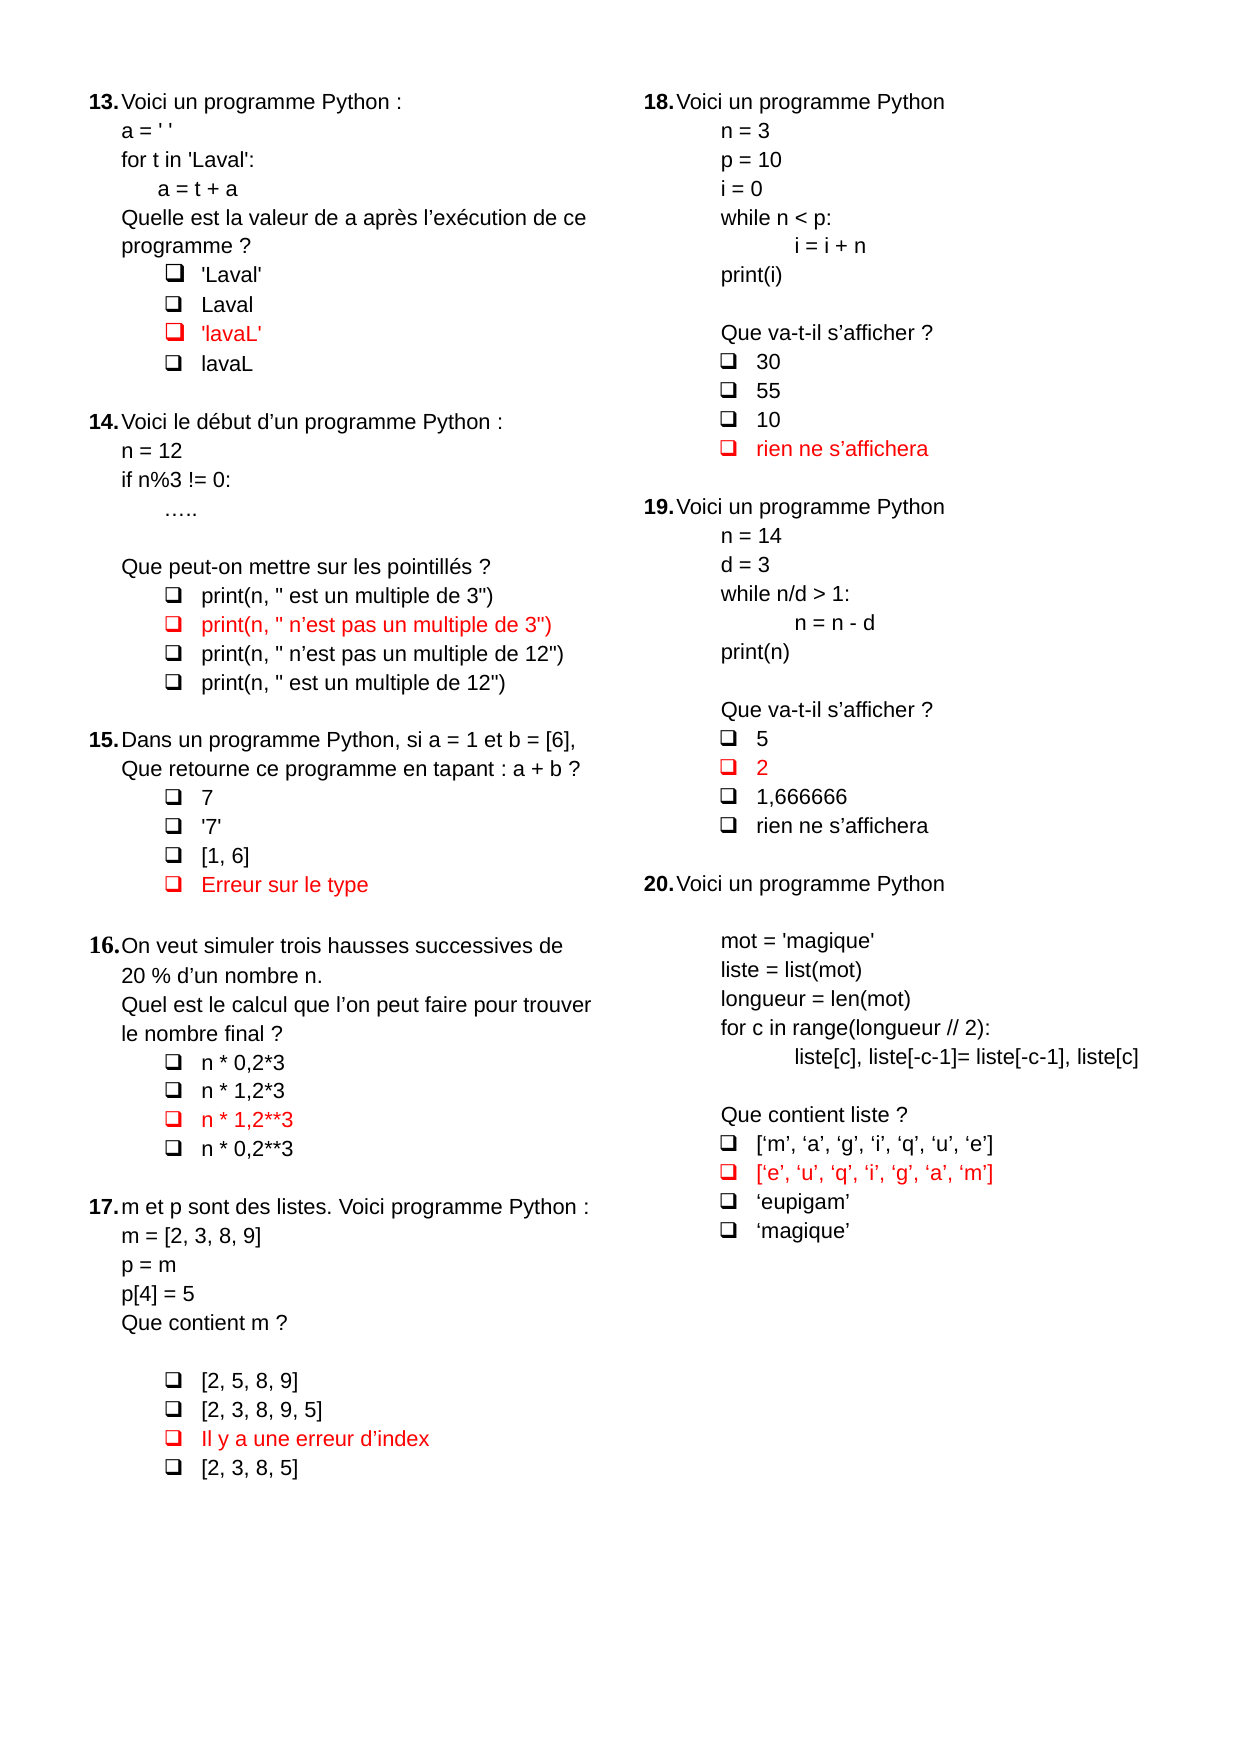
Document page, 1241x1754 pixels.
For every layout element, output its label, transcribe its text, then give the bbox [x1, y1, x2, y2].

list [2, 3, 8, 9, 5] [163, 1397, 596, 1422]
list Quelle est la valeur de a après l’exécution de ce programme ? [88, 204, 596, 258]
list 10 [719, 407, 1152, 432]
list print(n, " est un multiple de 12") [163, 669, 596, 694]
list n * 1,2**3 [163, 1107, 596, 1132]
list n * 0,2**3 [163, 1136, 596, 1161]
list [1, 6] [163, 843, 596, 868]
list Voici un programme Python [644, 88, 1152, 114]
list 5 [719, 726, 1152, 751]
list Que retourne ce programme en tapant : a + b ? [88, 756, 596, 781]
list liste[c], liste[-c-1]= liste[-c-1], liste[c] [721, 1044, 1152, 1069]
list 55 [719, 378, 1152, 403]
list Quel est le calcul que l’on peut faire pour trouver le nombre final ? [88, 991, 596, 1046]
list print(n) [721, 639, 1152, 664]
list n = 12 [88, 438, 596, 463]
list [2, 5, 8, 9] [163, 1368, 596, 1393]
list 2 [719, 754, 1152, 780]
text while n < p: [721, 204, 1152, 229]
list d = 3 [721, 552, 1152, 577]
list [‘e’, ‘u’, ‘q’, ‘i’, ‘g’, ‘a’, ‘m’] [719, 1160, 1152, 1185]
list a = ' ' [88, 117, 596, 143]
list Laval [163, 292, 596, 317]
list Voici un programme Python : [88, 88, 596, 114]
list longueur = len(mot) [721, 986, 1152, 1011]
list Que contient m ? [88, 1310, 596, 1335]
list for t in 'Laval': [88, 146, 596, 172]
list Dans un programme Python, si a = 1 et b = [6], [88, 727, 596, 752]
text i = 0 [721, 175, 1152, 201]
list Que contient liste ? [721, 1102, 1152, 1127]
list On veut simuler trois hausses successives de 20 % d’un nombre n. [88, 930, 596, 988]
list m = [2, 3, 8, 9] [88, 1223, 596, 1248]
list n = n - d [721, 610, 1152, 635]
list '7' [163, 814, 596, 839]
list n * 1,2*3 [163, 1078, 596, 1103]
list print(n, " n’est pas un multiple de 3") [163, 611, 596, 637]
list lavaL [163, 351, 596, 376]
list 'Laval' [163, 262, 596, 288]
text p = 10 [721, 146, 1152, 172]
text i = i + n [721, 233, 1152, 258]
text n = 3 [721, 117, 1152, 143]
list ‘eupigam’ [719, 1189, 1152, 1214]
list Que va-t-il s’afficher ? [721, 697, 1152, 722]
list [2, 3, 8, 5] [163, 1455, 596, 1480]
list [‘m’, ‘a’, ‘g’, ‘i’, ‘q’, ‘u’, ‘e’] [719, 1131, 1152, 1156]
list Voici le début d’un programme Python : [88, 409, 596, 434]
text Que va-t-il s’afficher ? [721, 320, 1152, 345]
list Erreur sur le type [163, 872, 596, 897]
list mot = 'magique' [721, 928, 1152, 953]
list p = m [88, 1252, 596, 1277]
list print(n, " est un multiple de 3") [163, 582, 596, 608]
text print(i) [721, 262, 1152, 287]
list if n%3 != 0: [88, 467, 596, 492]
list ‘magique’ [719, 1218, 1152, 1243]
list Voici un programme Python [644, 870, 1152, 896]
list rien ne s’affichera [719, 436, 1152, 461]
list for c in range(longueur // 2): [721, 1015, 1152, 1040]
list p[4] = 5 [88, 1281, 596, 1306]
list print(n, " n’est pas un multiple de 12") [163, 640, 596, 666]
list n = 14 [721, 523, 1152, 548]
list while n/d > 1: [721, 581, 1152, 606]
list 7 [163, 785, 596, 810]
list a = t + a [88, 175, 596, 201]
list 1,666666 [719, 783, 1152, 809]
list Voici un programme Python [644, 494, 1152, 519]
list ….. [88, 496, 596, 521]
list rien ne s’affichera [719, 812, 1152, 838]
list 'lavaL' [163, 321, 596, 347]
list Il y a une erreur d’index [163, 1426, 596, 1451]
list Que peut-on mettre sur les pointillés ? [88, 553, 596, 579]
list liste = list(mot) [721, 957, 1152, 982]
list m et p sont des listes. Voici programme Python : [88, 1194, 596, 1219]
list n * 0,2*3 [163, 1049, 596, 1074]
list 30 [719, 349, 1152, 374]
